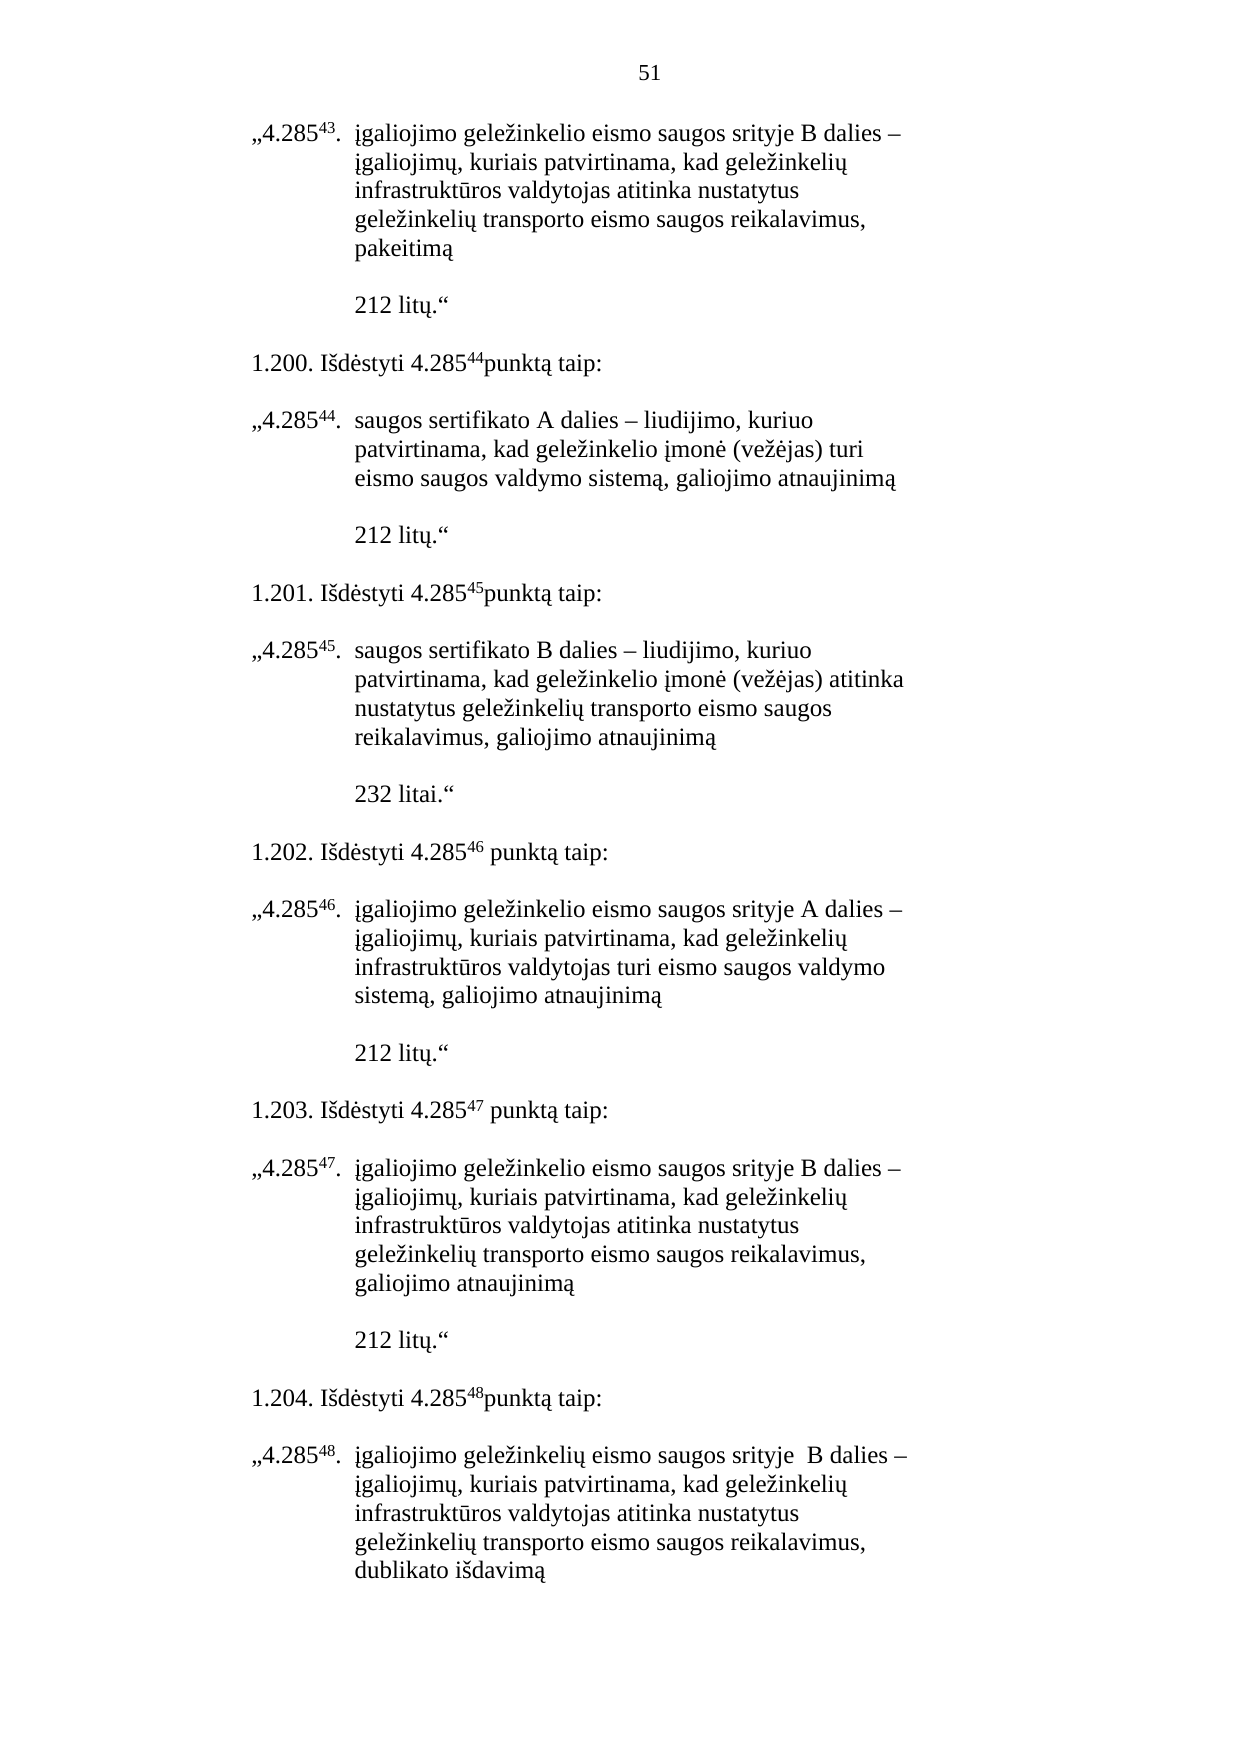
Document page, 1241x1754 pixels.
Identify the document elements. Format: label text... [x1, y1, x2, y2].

text 1.200. Išdėstyti 4.28544punktą taip: [251, 348, 924, 377]
text „4.28546. įgaliojimo geležinkelio eismo saugos srityje A dalies – įgaliojimų, kuriais patvirtinama, kad geležinkelių infrastruktūros valdytojas turi eismo saugos valdymo sistemą, galiojimo atnaujinimą 212 litų.“ [251, 894, 924, 1067]
text 1.201. Išdėstyti 4.28545punktą taip: [251, 578, 924, 607]
text „4.28547. įgaliojimo geležinkelio eismo saugos srityje B dalies – įgaliojimų, kuriais patvirtinama, kad geležinkelių infrastruktūros valdytojas atitinka nustatytus geležinkelių transporto eismo saugos reikalavimus, galiojimo atnaujinimą 212 litų.“ [251, 1153, 924, 1354]
text 1.204. Išdėstyti 4.28548punktą taip: [251, 1383, 924, 1412]
text 1.203. Išdėstyti 4.28547 punktą taip: [251, 1096, 924, 1124]
text „4.28545. saugos sertifikato B dalies – liudijimo, kuriuo patvirtinama, kad geležinkelio įmonė (vežėjas) atitinka nustatytus geležinkelių transporto eismo saugos reikalavimus, galiojimo atnaujinimą 232 litai.“ [251, 636, 924, 808]
text „4.28543. įgaliojimo geležinkelio eismo saugos srityje B dalies – įgaliojimų, kuriais patvirtinama, kad geležinkelių infrastruktūros valdytojas atitinka nustatytus geležinkelių transporto eismo saugos reikalavimus, pakeitimą 212 litų.“ [251, 118, 924, 319]
text „4.28548. įgaliojimo geležinkelių eismo saugos srityje B dalies – įgaliojimų, kuriais patvirtinama, kad geležinkelių infrastruktūros valdytojas atitinka nustatytus geležinkelių transporto eismo saugos reikalavimus, dublikato išdavimą [251, 1441, 924, 1584]
text „4.28544. saugos sertifikato A dalies – liudijimo, kuriuo patvirtinama, kad geležinkelio įmonė (vežėjas) turi eismo saugos valdymo sistemą, galiojimo atnaujinimą 212 litų.“ [251, 406, 924, 549]
text 1.202. Išdėstyti 4.28546 punktą taip: [251, 837, 924, 866]
